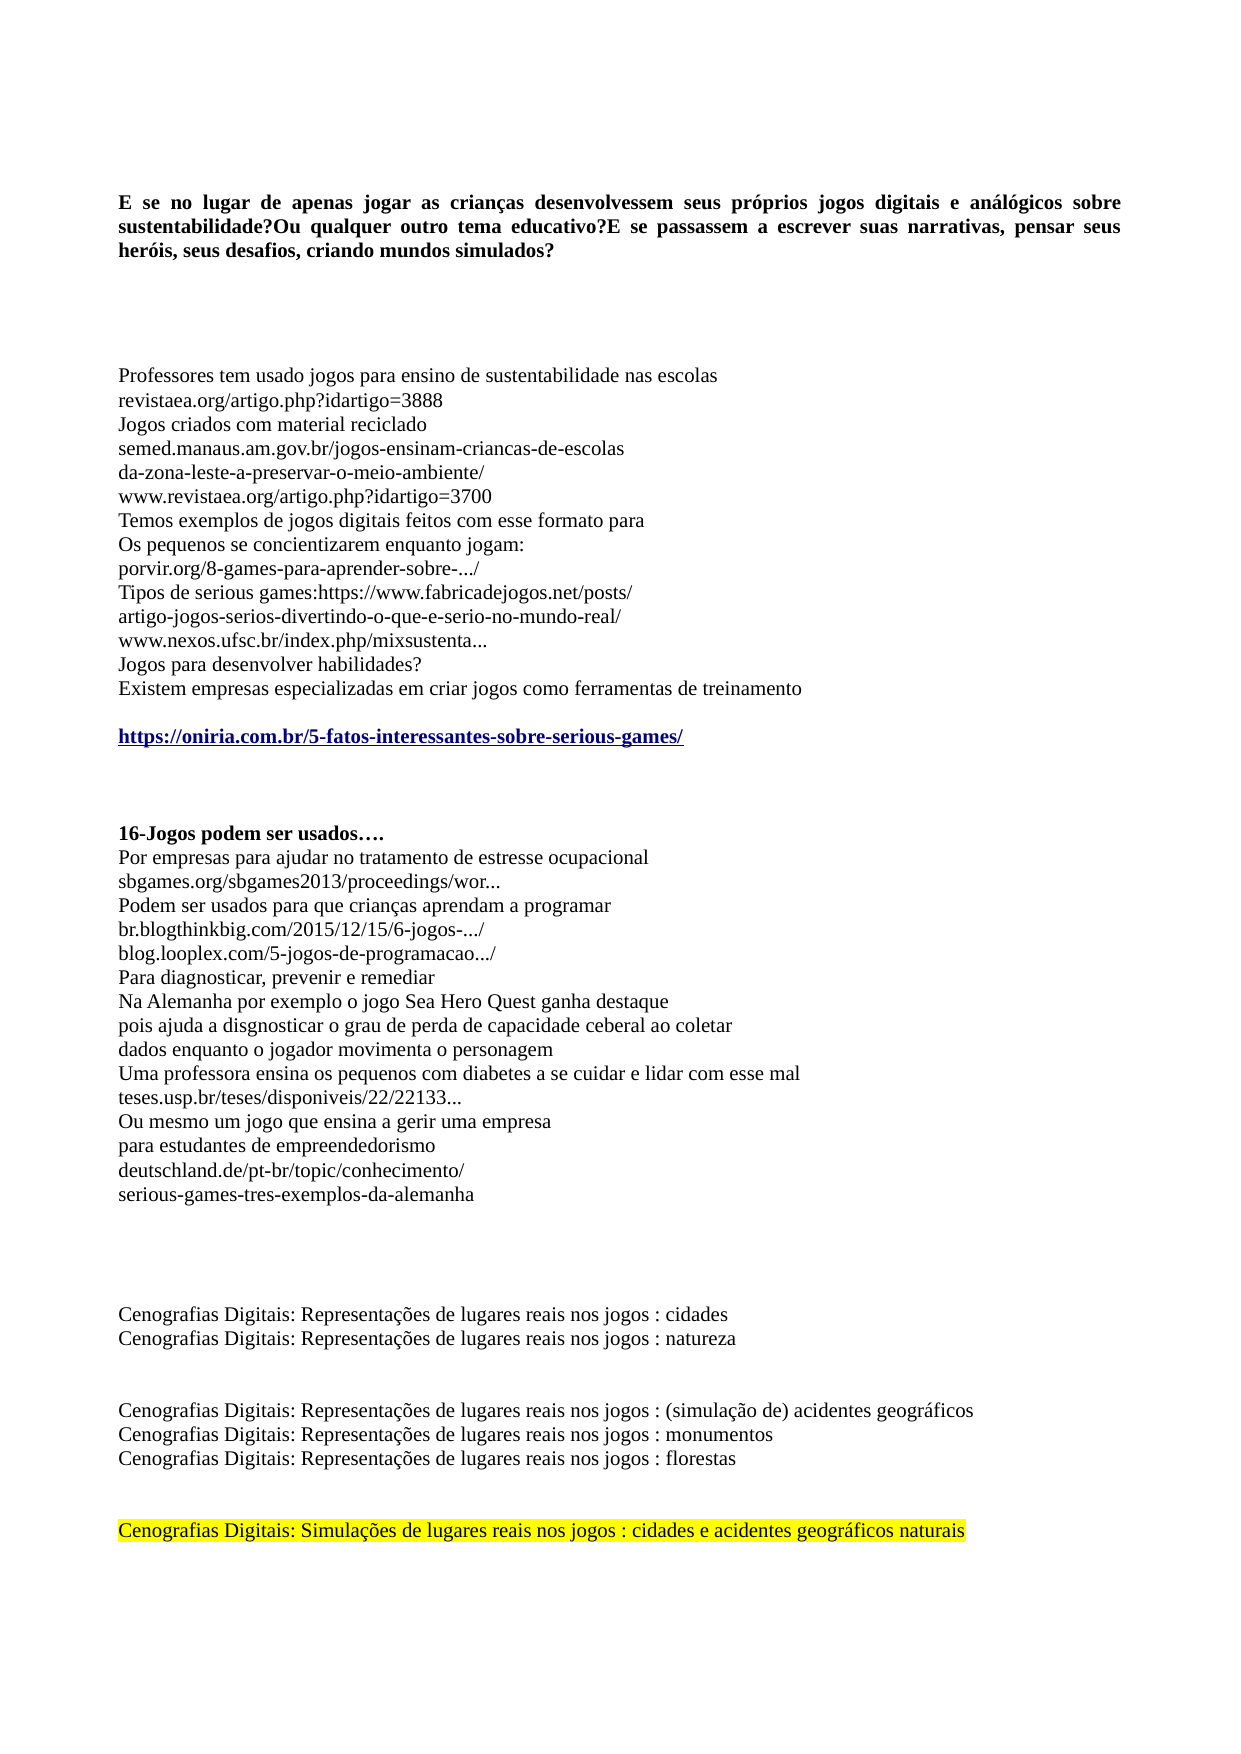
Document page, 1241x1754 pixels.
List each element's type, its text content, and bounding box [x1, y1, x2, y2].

text Cenografias Digitais: Representações de lugares reais nos jogos : (simulação de) acidentes geográficos [118, 1398, 1122, 1422]
text Cenografias Digitais: Simulações de lugares reais nos jogos : cidades e acidentes geográficos naturais [118, 1518, 1122, 1542]
text 16-Jogos podem ser usados…. [118, 821, 1122, 845]
text porvir.org/8-games-para-aprender-sobre-.../ [118, 556, 1122, 580]
text revistaea.org/artigo.php?idartigo=3888 [118, 387, 1122, 412]
text para estudantes de empreendedorismo [118, 1133, 1122, 1157]
text E se no lugar de apenas jogar as crianças desenvolvessem seus próprios jogos digitais e análógicos sobre sustentabilidade?Ou qualquer outro tema educativo?E se passassem a escrever suas narrativas, pensar seus heróis, seus desafios, criando mundos simulados? [118, 190, 1122, 262]
text artigo-jogos-serios-divertindo-o-que-e-serio-no-mundo-real/ [118, 604, 1122, 628]
text Os pequenos se concientizarem enquanto jogam: [118, 532, 1122, 556]
text Para diagnosticar, prevenir e remediar [118, 965, 1122, 989]
text Por empresas para ajudar no tratamento de estresse ocupacional [118, 845, 1122, 869]
text deutschland.de/pt-br/topic/conhecimento/ [118, 1157, 1122, 1182]
text Jogos criados com material reciclado [118, 412, 1122, 436]
text Temos exemplos de jogos digitais feitos com esse formato para [118, 508, 1122, 532]
text Na Alemanha por exemplo o jogo Sea Hero Quest ganha destaque [118, 989, 1122, 1013]
text br.blogthinkbig.com/2015/12/15/6-jogos-.../ [118, 917, 1122, 941]
text Cenografias Digitais: Representações de lugares reais nos jogos : monumentos [118, 1422, 1122, 1446]
text pois ajuda a disgnosticar o grau de perda de capacidade ceberal ao coletar [118, 1013, 1122, 1037]
text https://oniria.com.br/5-fatos-interessantes-sobre-serious-games/ [118, 724, 1122, 748]
text Cenografias Digitais: Representações de lugares reais nos jogos : florestas [118, 1446, 1122, 1470]
text Cenografias Digitais: Representações de lugares reais nos jogos : cidades [118, 1302, 1122, 1326]
text Existem empresas especializadas em criar jogos como ferramentas de treinamento [118, 676, 1122, 700]
text Podem ser usados para que crianças aprendam a programar [118, 893, 1122, 917]
text teses.usp.br/teses/disponiveis/22/22133... [118, 1085, 1122, 1109]
text semed.manaus.am.gov.br/jogos-ensinam-criancas-de-escolas [118, 436, 1122, 460]
text blog.looplex.com/5-jogos-de-programacao.../ [118, 941, 1122, 965]
text Jogos para desenvolver habilidades? [118, 652, 1122, 676]
text Professores tem usado jogos para ensino de sustentabilidade nas escolas [118, 363, 1122, 387]
text dados enquanto o jogador movimenta o personagem [118, 1037, 1122, 1061]
text da-zona-leste-a-preservar-o-meio-ambiente/ [118, 460, 1122, 484]
text Uma professora ensina os pequenos com diabetes a se cuidar e lidar com esse mal [118, 1061, 1122, 1085]
text Cenografias Digitais: Representações de lugares reais nos jogos : natureza [118, 1326, 1122, 1350]
text sbgames.org/sbgames2013/proceedings/wor... [118, 869, 1122, 893]
text Tipos de serious games:https://www.fabricadejogos.net/posts/ [118, 580, 1122, 604]
text Ou mesmo um jogo que ensina a gerir uma empresa [118, 1109, 1122, 1133]
text www.nexos.ufsc.br/index.php/mixsustenta... [118, 628, 1122, 652]
text www.revistaea.org/artigo.php?idartigo=3700 [118, 484, 1122, 508]
text serious-games-tres-exemplos-da-alemanha [118, 1182, 1122, 1206]
